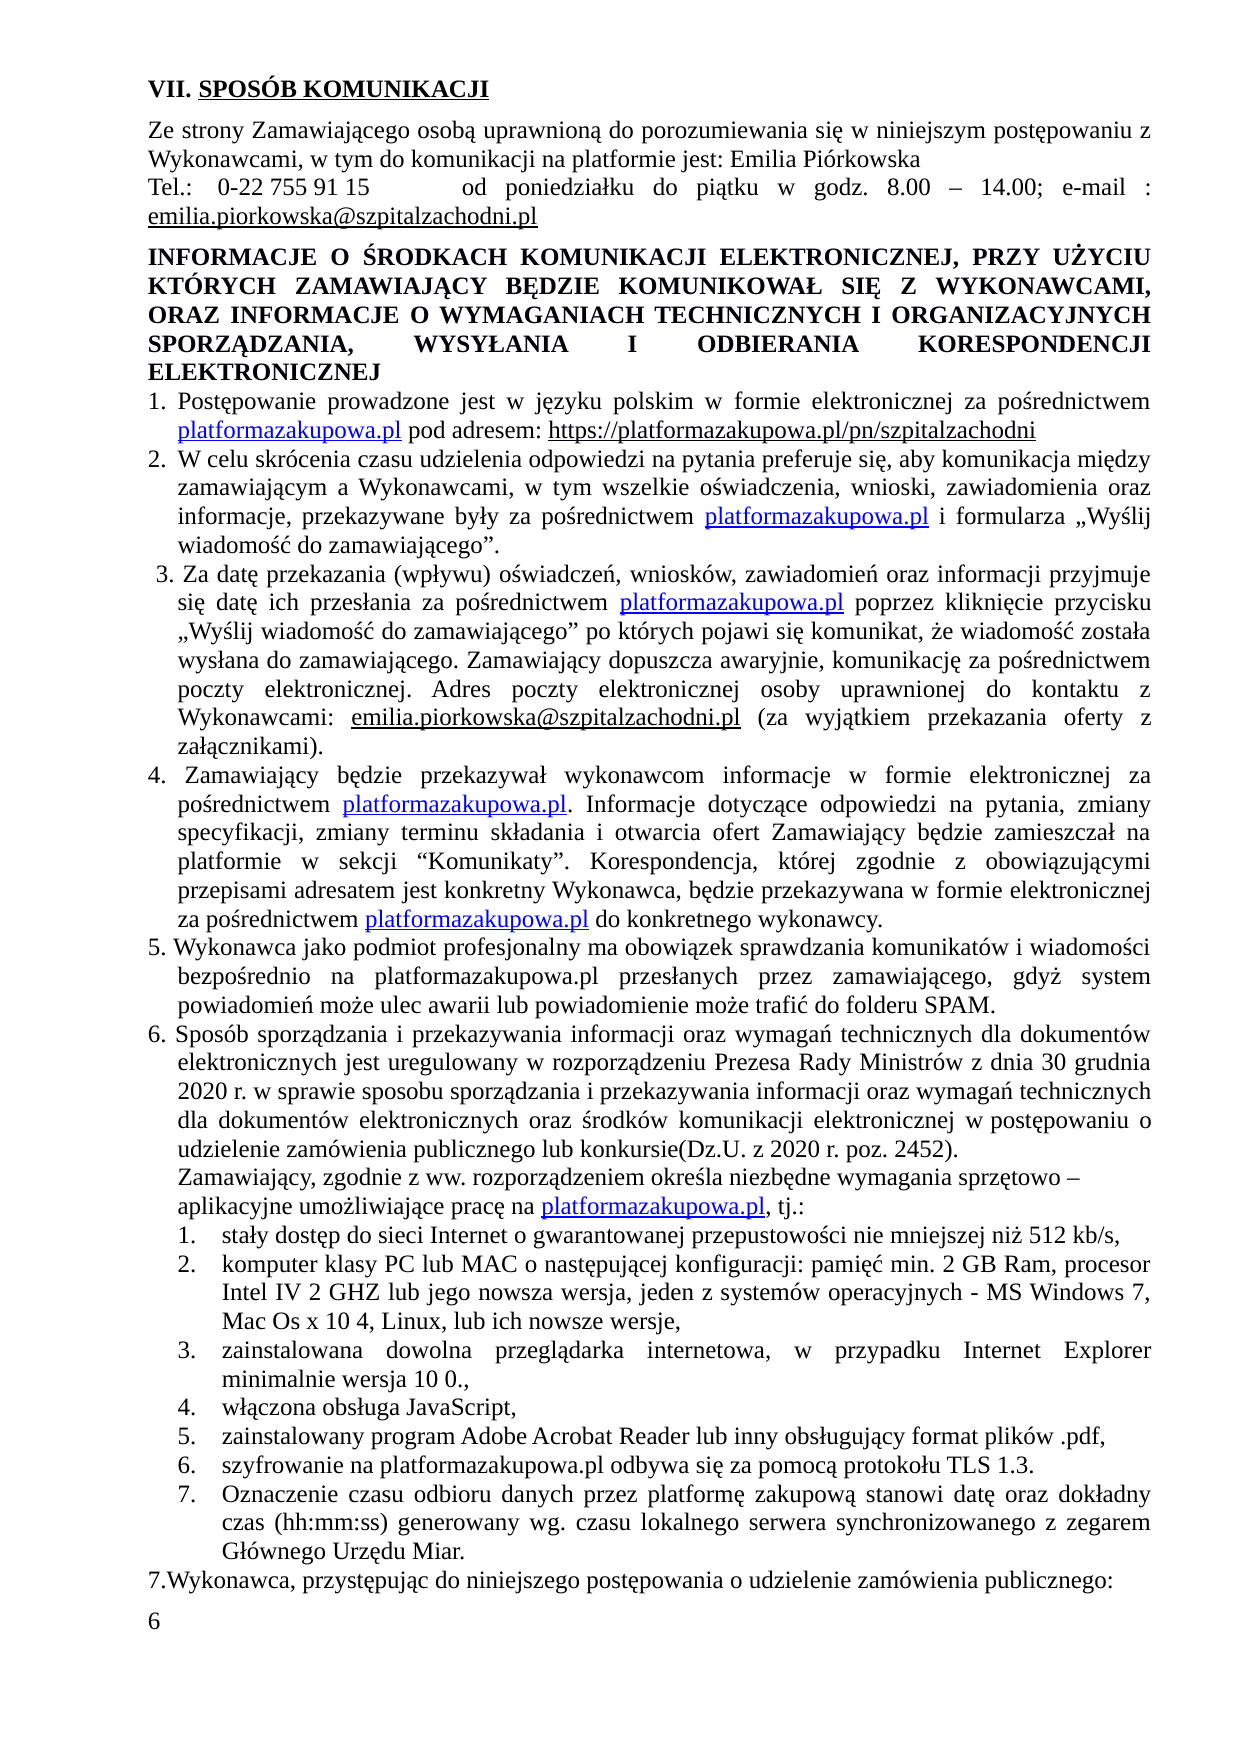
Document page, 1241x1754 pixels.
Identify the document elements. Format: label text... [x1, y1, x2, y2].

text Ze strony Zamawiającego osobą uprawnioną do porozumiewania się w niniejszym postępowaniu z Wykonawcami, w tym do komunikacji na platformie jest: Emilia Piórkowska [148, 115, 1152, 172]
list włączona obsługa JavaScript, [177, 1392, 1152, 1421]
text aplikacyjne umożliwiające pracę na platformazakupowa.pl, tj.: [177, 1191, 1152, 1220]
list komputer klasy PC lub MAC o następującej konfiguracji: pamięć min. 2 GB Ram, procesor Intel IV 2 GHZ lub jego nowsza wersja, jeden z systemów operacyjnych - MS Windows 7, Mac Os x 10 4, Linux, lub ich nowsze wersje, [177, 1249, 1152, 1335]
list Postępowanie prowadzone jest w języku polskim w formie elektronicznej za pośrednictwem platformazakupowa.pl pod adresem: https://platformazakupowa.pl/pn/szpitalzachodni [148, 386, 1152, 444]
text INFORMACJE O ŚRODKACH KOMUNIKACJI ELEKTRONICZNEJ, PRZY UŻYCIU KTÓRYCH ZAMAWIAJĄCY BĘDZIE KOMUNIKOWAŁ SIĘ Z WYKONAWCAMI, ORAZ INFORMACJE O WYMAGANIACH TECHNICZNYCH I ORGANIZACYJNYCH SPORZĄDZANIA, WYSYŁANIA I ODBIERANIA KORESPONDENCJI ELEKTRONICZNEJ [148, 242, 1152, 386]
list SPOSÓB KOMUNIKACJI [148, 74, 1152, 102]
text 4. Zamawiający będzie przekazywał wykonawcom informacje w formie elektronicznej za pośrednictwem platformazakupowa.pl. Informacje dotyczące odpowiedzi na pytania, zmiany specyfikacji, zmiany terminu składania i otwarcia ofert Zamawiający będzie zamieszczał na platformie w sekcji “Komunikaty”. Korespondencja, której zgodnie z obowiązującymi przepisami adresatem jest konkretny Wykonawca, będzie przekazywana w formie elektronicznej za pośrednictwem platformazakupowa.pl do konkretnego wykonawcy. [148, 760, 1152, 932]
list W celu skrócenia czasu udzielenia odpowiedzi na pytania preferuje się, aby komunikacja między zamawiającym a Wykonawcami, w tym wszelkie oświadczenia, wnioski, zawiadomienia oraz informacje, przekazywane były za pośrednictwem platformazakupowa.pl i formularza „Wyślij wiadomość do zamawiającego”. [148, 444, 1152, 559]
list zainstalowany program Adobe Acrobat Reader lub inny obsługujący format plików .pdf, [177, 1421, 1152, 1450]
list zainstalowana dowolna przeglądarka internetowa, w przypadku Internet Explorer minimalnie wersja 10 0., [177, 1335, 1152, 1392]
text Zamawiający, zgodnie z ww. rozporządzeniem określa niezbędne wymagania sprzętowo – [177, 1162, 1152, 1191]
list stały dostęp do sieci Internet o gwarantowanej przepustowości nie mniejszej niż 512 kb/s, [177, 1220, 1152, 1249]
text 6. Sposób sporządzania i przekazywania informacji oraz wymagań technicznych dla dokumentów elektronicznych jest uregulowany w rozporządzeniu Prezesa Rady Ministrów z dnia 30 grudnia 2020 r. w sprawie sposobu sporządzania i przekazywania informacji oraz wymagań technicznych dla dokumentów elektronicznych oraz środków komunikacji elektronicznej w postępowaniu o udzielenie zamówienia publicznego lub konkursie(Dz.U. z 2020 r. poz. 2452). [148, 1019, 1152, 1162]
text 7.Wykonawca, przystępując do niniejszego postępowania o udzielenie zamówienia publicznego: [148, 1565, 1152, 1594]
text 3. Za datę przekazania (wpływu) oświadczeń, wniosków, zawiadomień oraz informacji przyjmuje się datę ich przesłania za pośrednictwem platformazakupowa.pl poprzez kliknięcie przycisku „Wyślij wiadomość do zamawiającego” po których pojawi się komunikat, że wiadomość została wysłana do zamawiającego. Zamawiający dopuszcza awaryjnie, komunikację za pośrednictwem poczty elektronicznej. Adres poczty elektronicznej osoby uprawnionej do kontaktu z Wykonawcami: emilia.piorkowska@szpitalzachodni.pl (za wyjątkiem przekazania oferty z załącznikami). [148, 559, 1152, 760]
list szyfrowanie na platformazakupowa.pl odbywa się za pomocą protokołu TLS 1.3. [177, 1450, 1152, 1479]
text Tel.: 0-22 755 91 15 od poniedziałku do piątku w godz. 8.00 – 14.00; e-mail : emilia.piorkowska@szpitalzachodni.pl [148, 172, 1152, 230]
text 5. Wykonawca jako podmiot profesjonalny ma obowiązek sprawdzania komunikatów i wiadomości bezpośrednio na platformazakupowa.pl przesłanych przez zamawiającego, gdyż system powiadomień może ulec awarii lub powiadomienie może trafić do folderu SPAM. [148, 932, 1152, 1019]
list Oznaczenie czasu odbioru danych przez platformę zakupową stanowi datę oraz dokładny czas (hh:mm:ss) generowany wg. czasu lokalnego serwera synchronizowanego z zegarem Głównego Urzędu Miar. [177, 1479, 1152, 1565]
